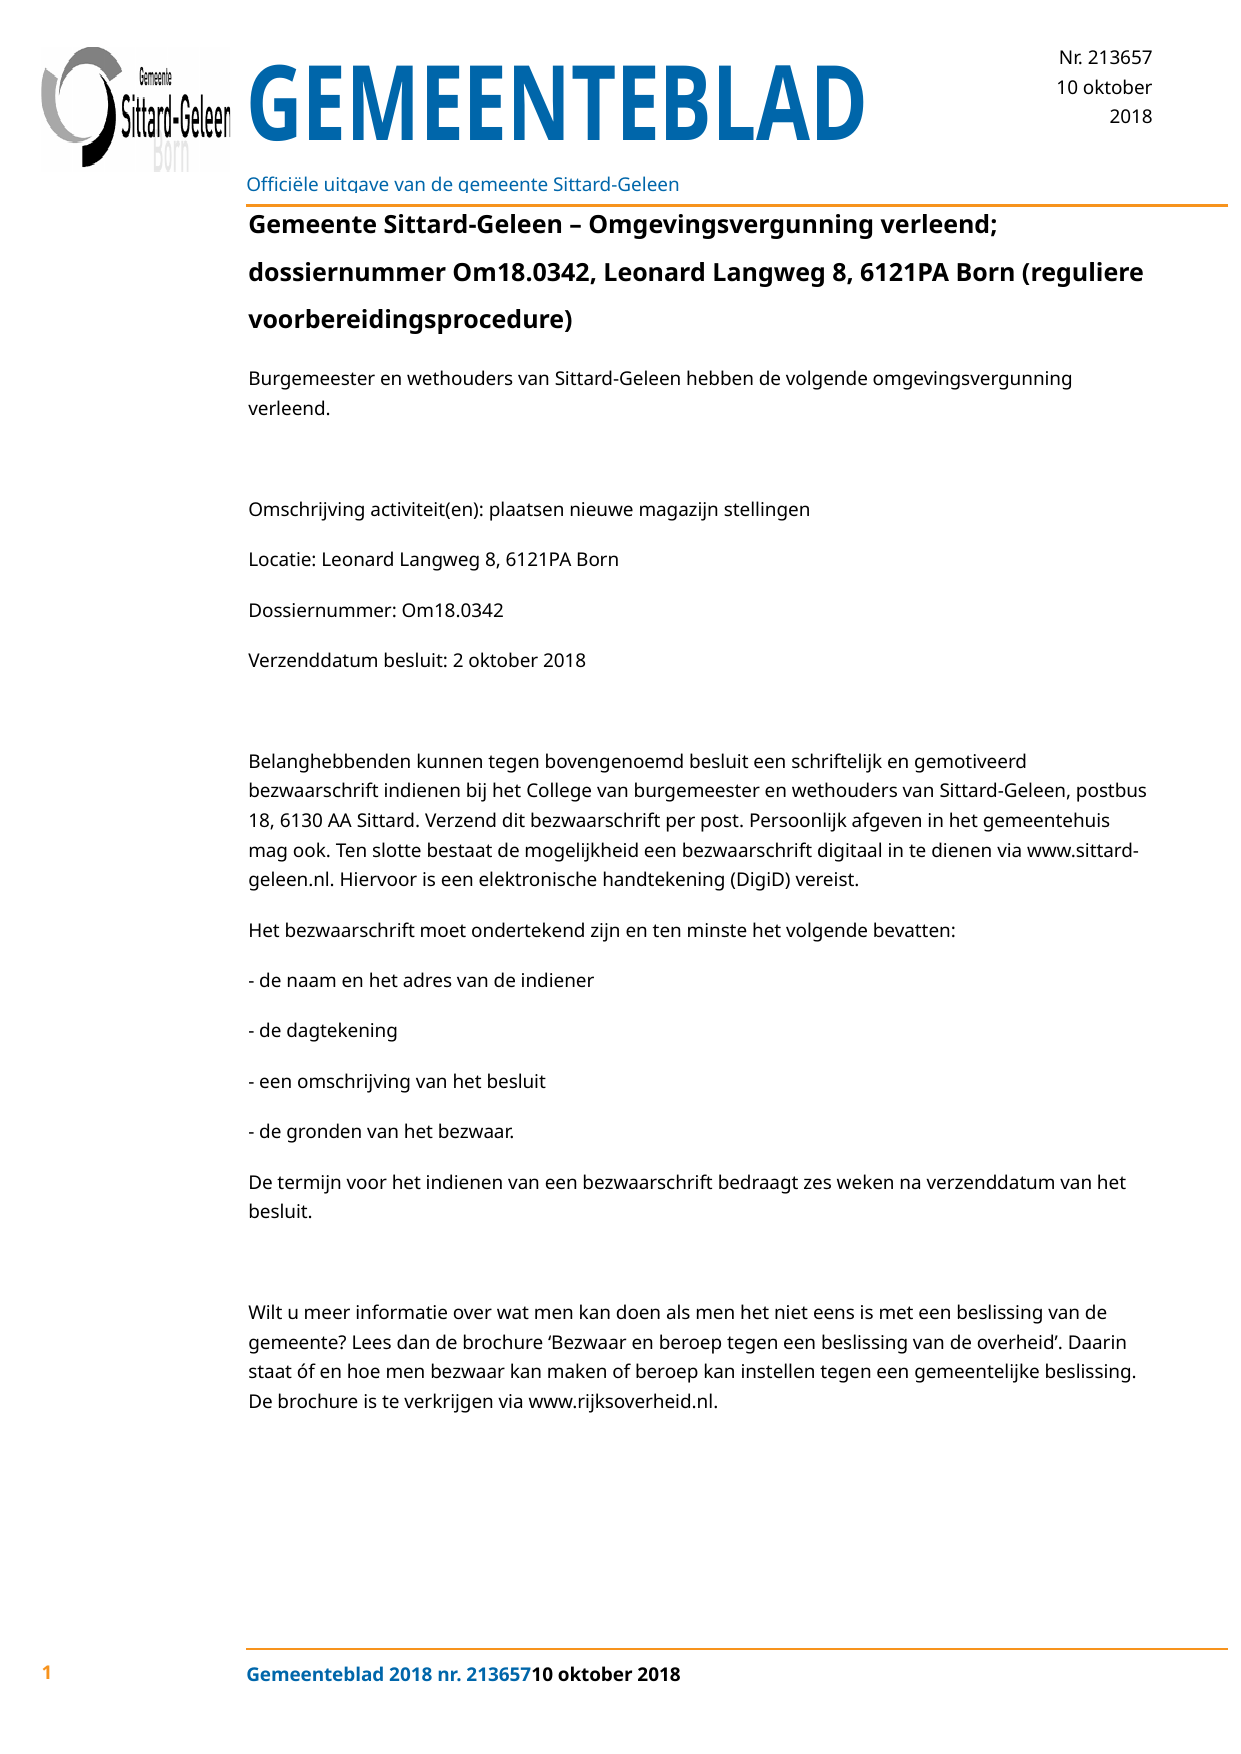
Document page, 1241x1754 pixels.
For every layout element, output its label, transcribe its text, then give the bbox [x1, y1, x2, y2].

text Gemeente Sittard-Geleen – Omgevingsvergunning verleend; dossiernummer Om18.0342, Leonard Langweg 8, 6121PA Born (reguliere voorbereidingsprocedure) [248, 207, 1152, 336]
text - de gronden van het bezwaar. [248, 1118, 1152, 1144]
text Omschrijving activiteit(en): plaatsen nieuwe magazijn stellingen [248, 496, 1152, 522]
text Het bezwaarschrift moet ondertekend zijn en ten minste het volgende bevatten: [248, 917, 1152, 942]
text Burgemeester en wethouders van Sittard-Geleen hebben de volgende omgevingsvergunning verleend. [248, 366, 1152, 421]
text De termijn voor het indienen van een bezwaarschrift bedraagt zes weken na verzenddatum van het besluit. [248, 1169, 1152, 1224]
picture [41, 47, 231, 172]
text - de dagtekening [248, 1018, 1152, 1043]
text Verzenddatum besluit: 2 oktober 2018 [248, 647, 1152, 673]
text - de naam en het adres van de indiener [248, 967, 1152, 993]
text Dossiernummer: Om18.0342 [248, 597, 1152, 622]
text Wilt u meer informatie over wat men kan doen als men het niet eens is met een beslissing van de gemeente? Lees dan de brochure ‘Bezwaar en beroep tegen een beslissing van de overheid’. Daarin staat óf en hoe men bezwaar kan maken of beroep kan instellen tegen een gemeentelijke beslissing. De brochure is te verkrijgen via www.rijksoverheid.nl. [248, 1299, 1152, 1414]
text Belanghebbenden kunnen tegen bovengenoemd besluit een schriftelijk en gemotiveerd bezwaarschrift indienen bij het College van burgemeester en wethouders van Sittard-Geleen, postbus 18, 6130 AA Sittard. Verzend dit bezwaarschrift per post. Persoonlijk afgeven in het gemeentehuis mag ook. Ten slotte bestaat de mogelijkheid een bezwaarschrift digitaal in te dienen via www.sittard-geleen.nl. Hiervoor is een elektronische handtekening (DigiD) vereist. [248, 748, 1152, 892]
text - een omschrijving van het besluit [248, 1068, 1152, 1094]
text Locatie: Leonard Langweg 8, 6121PA Born [248, 546, 1152, 572]
